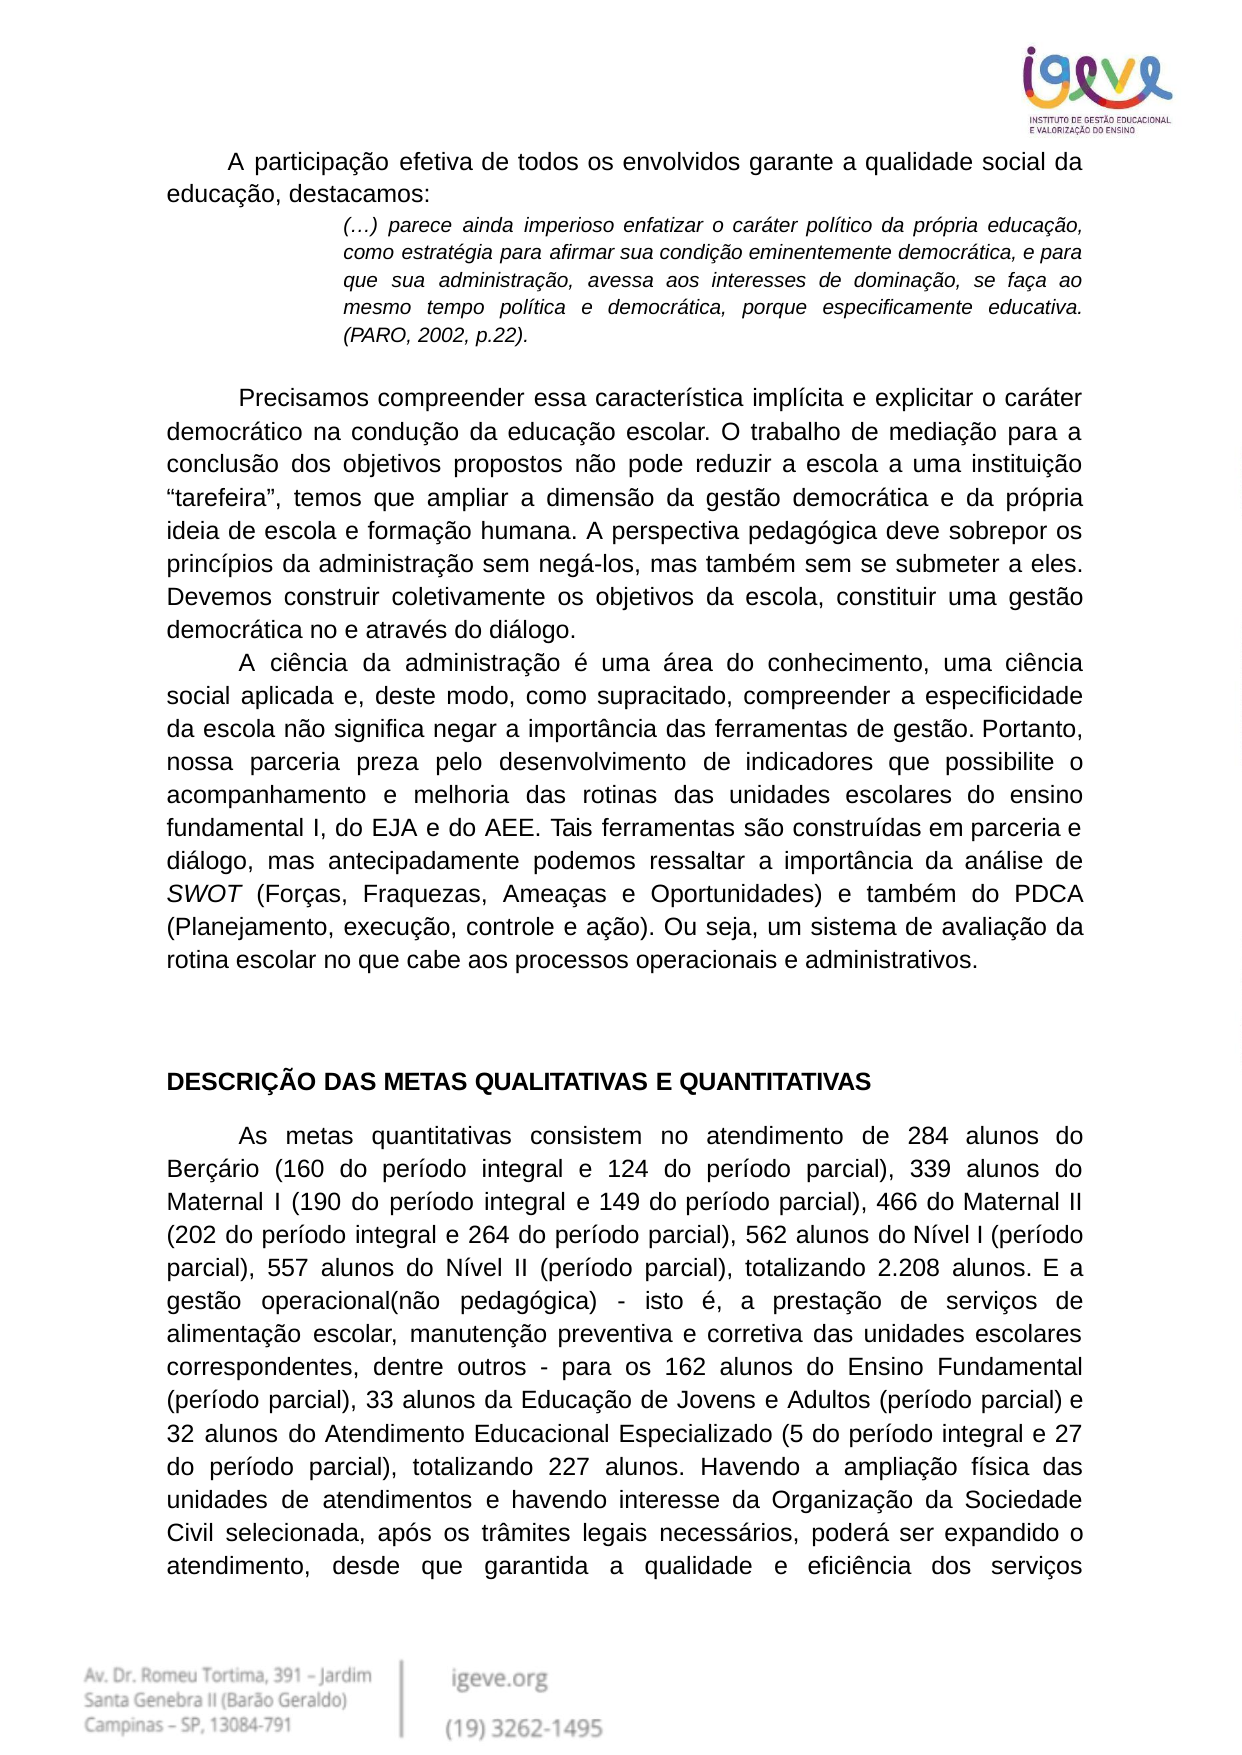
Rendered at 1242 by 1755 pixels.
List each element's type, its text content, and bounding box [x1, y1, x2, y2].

text (…) parece ainda imperioso enfatizar o caráter político da própria educação, [343, 214, 1108, 237]
text ideia de escola e formação humana. A perspectiva pedagógica deve sobrepor os [166, 517, 1108, 545]
text Maternal I (190 do período integral e 149 do período parcial), 466 do Maternal II [166, 1188, 1108, 1216]
text educação, destacamos: [166, 181, 1107, 208]
text mesmo tempo política e democrática, porque especificamente educativa. [343, 296, 1108, 319]
text (202 do período integral e 264 do período parcial), 562 alunos do Nível I (período [166, 1221, 1108, 1249]
text nossa parceria preza pelo desenvolvimento de indicadores que possibilite o [166, 748, 1108, 776]
text fundamental I, do EJA e do AEE. Tais ferramentas são construídas em parceria e [166, 814, 1108, 842]
text diálogo, mas antecipadamente podemos ressaltar a importância da análise de [166, 847, 1108, 875]
text parcial), 557 alunos do Nível II (período parcial), totalizando 2.208 alunos. E a [166, 1254, 1108, 1282]
text democrática no e através do diálogo. [166, 616, 1108, 644]
text da escola não significa negar a importância das ferramentas de gestão. Portanto, [166, 715, 1108, 743]
text correspondentes, dentre outros - para os 162 alunos do Ensino Fundamental [166, 1353, 1108, 1381]
text que sua administração, avessa aos interesses de dominação, se faça ao [343, 269, 1108, 292]
text (Planejamento, execução, controle e ação). Ou seja, um sistema de avaliação da [166, 913, 1108, 941]
text 2 alunos do Atendimento Educacional Especializado (5 do período integral e 27 [180, 1420, 1107, 1448]
text Berçário (160 do período integral e 124 do período parcial), 339 alunos do [166, 1155, 1108, 1183]
text A participação efetiva de todos os envolvidos garante a qualidade social da [227, 148, 1107, 176]
text rotina escolar no que cabe aos processos operacionais e administrativos. [166, 946, 1108, 974]
text (período parcial), 33 alunos da Educação de Jovens e Adultos (período parcial) e [166, 1386, 1108, 1414]
text do período parcial), totalizando 227 alunos. Havendo a ampliação física das [166, 1453, 1108, 1481]
text 3 [166, 1420, 180, 1448]
text conclusão dos objetivos propostos não pode reduzir a escola a uma instituição [166, 451, 1107, 478]
text gestão operacional(não pedagógica) - isto é, a prestação de serviços de [166, 1287, 1108, 1315]
text “ [166, 484, 175, 512]
text Precisamos compreender essa característica implícita e explicitar o caráter [238, 384, 1107, 412]
text como estratégia para afirmar sua condição eminentemente democrática, e para [343, 241, 1108, 264]
text democrático na condução da educação escolar. O trabalho de mediação para a [166, 418, 1107, 446]
text atendimento, desde que garantida a qualidade e eficiência dos serviços [166, 1552, 1108, 1580]
text Devemos construir coletivamente os objetivos da escola, constituir uma gestão [166, 583, 1108, 611]
text Civil selecionada, após os trâmites legais necessários, poderá ser expandido o [166, 1519, 1108, 1547]
text princípios da administração sem negá-los, mas também sem se submeter a eles. [166, 550, 1108, 578]
text social aplicada e, deste modo, como supracitado, compreender a especificidade [166, 682, 1108, 710]
text unidades de atendimentos e havendo interesse da Organização da Sociedade [166, 1486, 1108, 1514]
text acompanhamento e melhoria das rotinas das unidades escolares do ensino [166, 781, 1108, 809]
text As metas quantitativas consistem no atendimento de 284 alunos do [238, 1122, 1108, 1150]
text DESCRIÇÃO DAS METAS QUALITATIVAS E QUANTITATIVAS [166, 1068, 908, 1096]
text tarefeira”, temos que ampliar a dimensão da gestão democrática e da própria [175, 484, 1107, 512]
text SWOT (Forças, Fraquezas, Ameaças e Oportunidades) e também do PDCA [166, 880, 1108, 908]
text (PARO, 2002, p.22). [343, 324, 1108, 347]
text alimentação escolar, manutenção preventiva e corretiva das unidades escolares [166, 1320, 1108, 1348]
text A ciência da administração é uma área do conhecimento, uma ciência [238, 649, 1108, 677]
